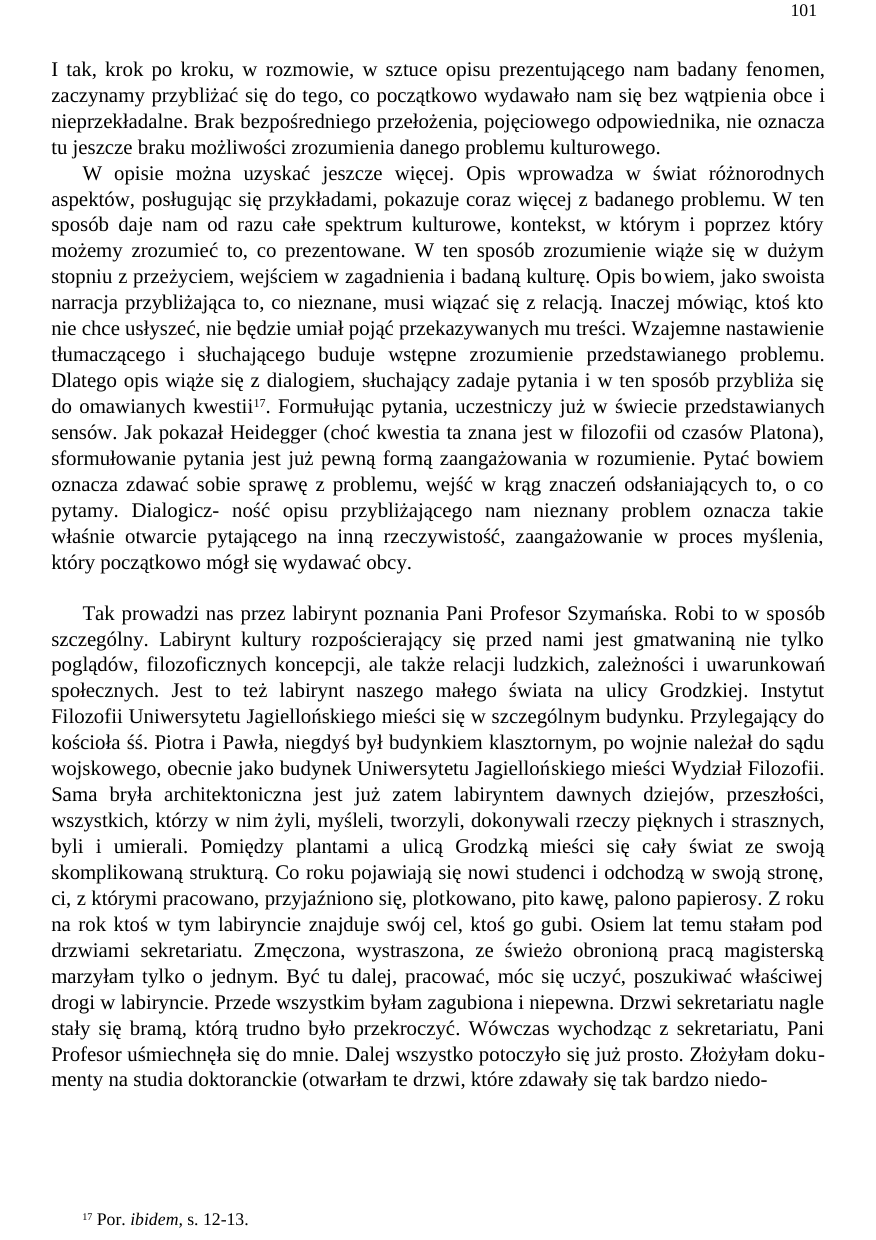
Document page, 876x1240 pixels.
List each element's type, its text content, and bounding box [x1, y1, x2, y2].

text W opisie można uzyskać jeszcze więcej. Opis wprowadza w świat różnorodnych aspektów, posługując się przykładami, pokazuje coraz więcej z badanego problemu. W ten sposób daje nam od razu całe spektrum kulturowe, kontekst, w którym i poprzez który możemy zrozumieć to, co prezentowane. W ten sposób zrozumienie wiąże się w dużym stopniu z przeżyciem, wejściem w zagadnienia i badaną kulturę. Opis bo­wiem, jako swoista narracja przybliżająca to, co nieznane, musi wiązać się z relacją. Inaczej mówiąc, ktoś kto nie chce usłyszeć, nie będzie umiał pojąć przekazywanych mu treści. Wzajemne nastawienie tłumaczącego i słuchającego buduje wstępne zrozu­mienie przedstawianego problemu. Dlatego opis wiąże się z dialogiem, słuchający zadaje pytania i w ten sposób przybliża się do omawianych kwestii17. Formułując pyta­nia, uczestniczy już w świecie przedstawianych sensów. Jak pokazał Heidegger (choć kwestia ta znana jest w filozofii od czasów Platona), sformułowanie pytania jest już pewną formą zaangażowania w rozumienie. Pytać bowiem oznacza zdawać sobie sprawę z problemu, wejść w krąg znaczeń odsłaniających to, o co pytamy. Dialogicz- ność opisu przybliżającego nam nieznany problem oznacza takie właśnie otwarcie pytającego na inną rzeczywistość, zaangażowanie w proces myślenia, który początko­wo mógł się wydawać obcy. [51, 161, 825, 574]
text 101 [790, 0, 822, 20]
text 17 Por. ibidem, s. 12-13. [82, 1208, 256, 1229]
text Tak prowadzi nas przez labirynt poznania Pani Profesor Szymańska. Robi to w spo­sób szczególny. Labirynt kultury rozpościerający się przed nami jest gmatwaniną nie tylko poglądów, filozoficznych koncepcji, ale także relacji ludzkich, zależności i uwa­runkowań społecznych. Jest to też labirynt naszego małego świata na ulicy Grodzkiej. Instytut Filozofii Uniwersytetu Jagiellońskiego mieści się w szczególnym budynku. Przylegający do kościoła śś. Piotra i Pawła, niegdyś był budynkiem klasztornym, po wojnie należał do sądu wojskowego, obecnie jako budynek Uniwersytetu Jagielloń­skiego mieści Wydział Filozofii. Sama bryła architektoniczna jest już zatem labiryntem dawnych dziejów, przeszłości, wszystkich, którzy w nim żyli, myśleli, tworzyli, doko­nywali rzeczy pięknych i strasznych, byli i umierali. Pomiędzy plantami a ulicą Grodz­ką mieści się cały świat ze swoją skomplikowaną strukturą. Co roku pojawiają się nowi studenci i odchodzą w swoją stronę, ci, z którymi pracowano, przyjaźniono się, plot­kowano, pito kawę, palono papierosy. Z roku na rok ktoś w tym labiryncie znajduje swój cel, ktoś go gubi. Osiem lat temu stałam pod drzwiami sekretariatu. Zmęczona, wystraszona, ze świeżo obronioną pracą magisterską marzyłam tylko o jednym. Być tu dalej, pracować, móc się uczyć, poszukiwać właściwej drogi w labiryncie. Przede wszystkim byłam zagubiona i niepewna. Drzwi sekretariatu nagle stały się bramą, którą trudno było przekroczyć. Wówczas wychodząc z sekretariatu, Pani Profesor uśmiechnęła się do mnie. Dalej wszystko potoczyło się już prosto. Złożyłam doku­menty na studia doktoranckie (otwarłam te drzwi, które zdawały się tak bardzo niedo- [51, 601, 825, 1091]
text I tak, krok po kroku, w rozmowie, w sztuce opisu prezentującego nam badany feno­men, zaczynamy przybliżać się do tego, co początkowo wydawało nam się bez wątpie­nia obce i nieprzekładalne. Brak bezpośredniego przełożenia, pojęciowego odpowied­nika, nie oznacza tu jeszcze braku możliwości zrozumienia danego problemu kulturo­wego. [51, 57, 825, 159]
